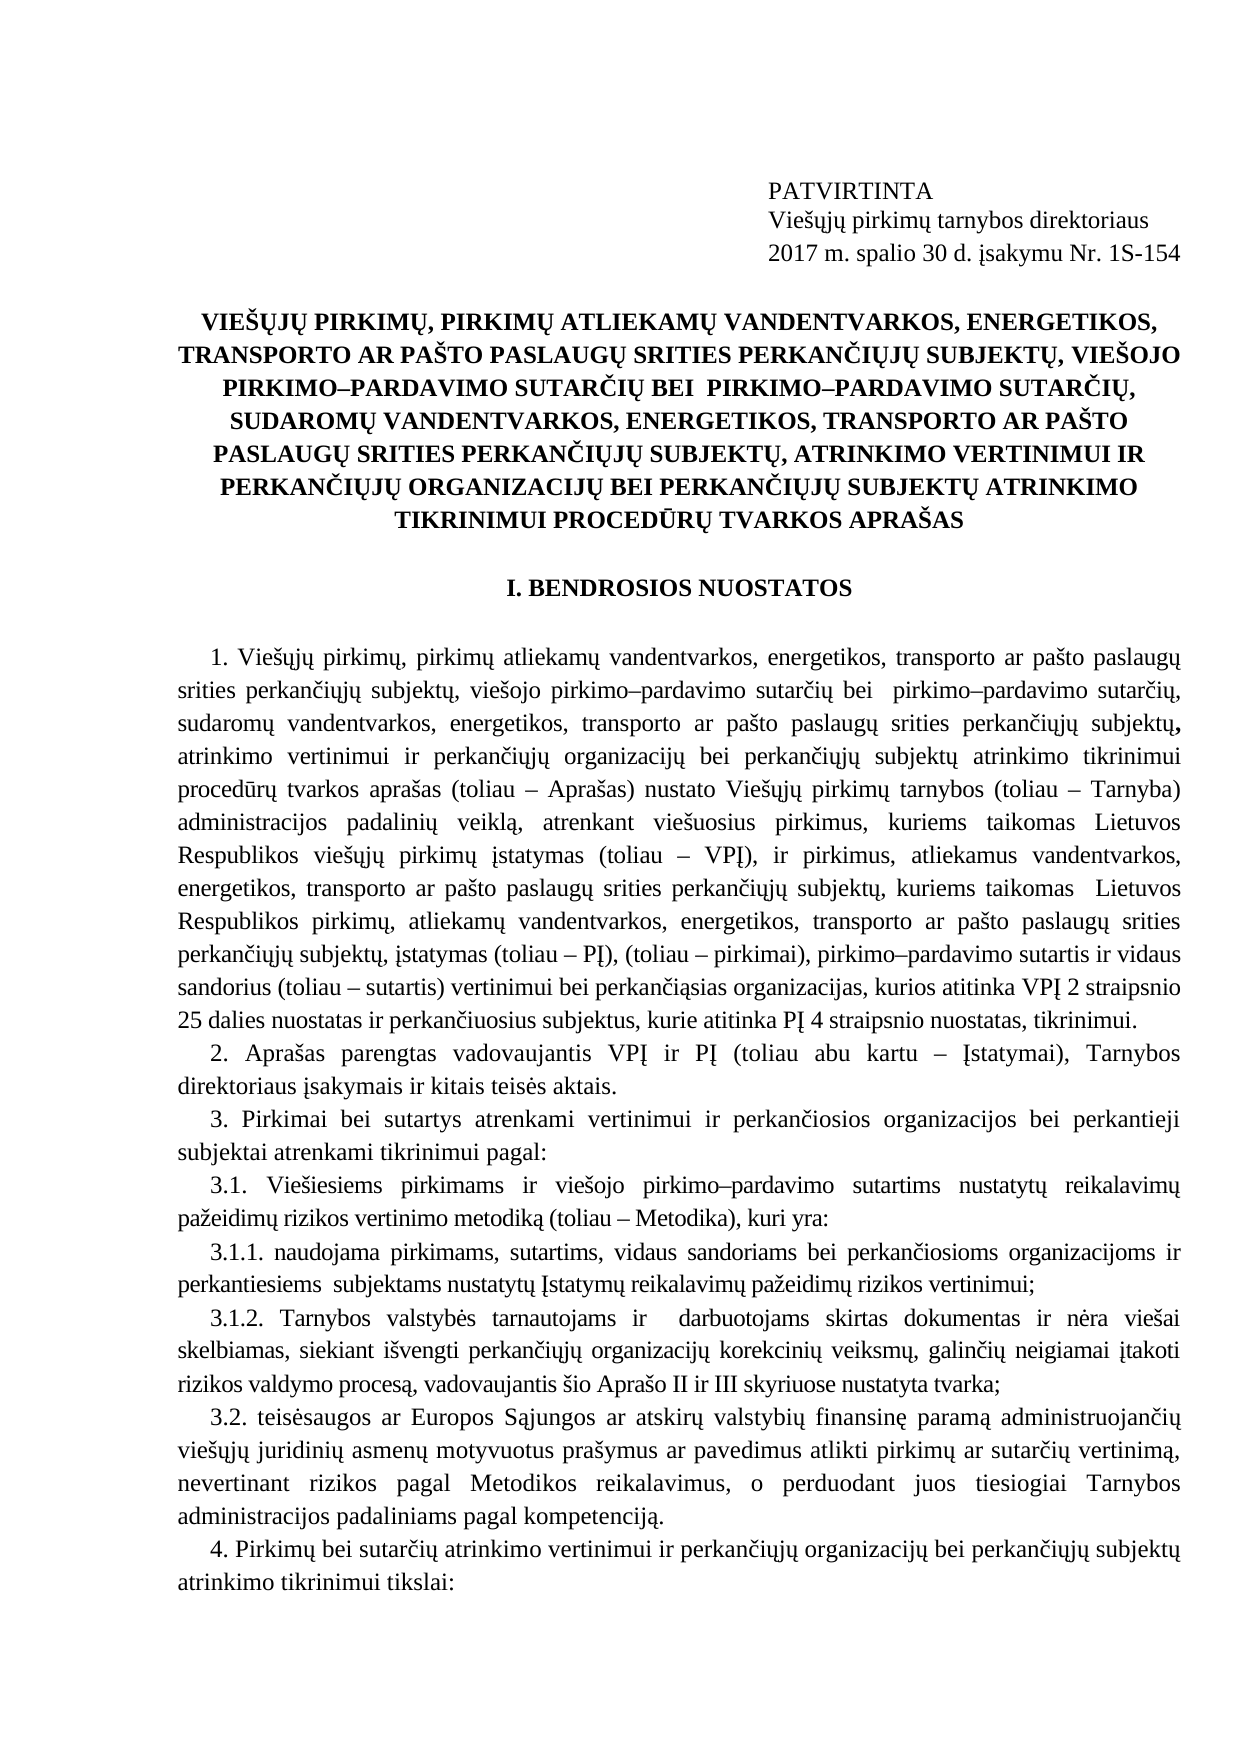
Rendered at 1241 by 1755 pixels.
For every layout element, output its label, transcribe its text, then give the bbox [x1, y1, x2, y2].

text PATVIRTINTA [177, 176, 1181, 205]
text 1. Viešųjų pirkimų, pirkimų atliekamų vandentvarkos, energetikos, transporto ar pašto paslaugų srities perkančiųjų subjektų, viešojo pirkimo–pardavimo sutarčių bei pirkimo–pardavimo sutarčių, sudaromų vandentvarkos, energetikos, transporto ar pašto paslaugų srities perkančiųjų subjektų, atrinkimo vertinimui ir perkančiųjų organizacijų bei perkančiųjų subjektų atrinkimo tikrinimui procedūrų tvarkos aprašas (toliau – Aprašas) nustato Viešųjų pirkimų tarnybos (toliau – Tarnyba) administracijos padalinių veiklą, atrenkant viešuosius pirkimus, kuriems taikomas Lietuvos Respublikos viešųjų pirkimų įstatymas (toliau – VPĮ), ir pirkimus, atliekamus vandentvarkos, energetikos, transporto ar pašto paslaugų srities perkančiųjų subjektų, kuriems taikomas Lietuvos Respublikos pirkimų, atliekamų vandentvarkos, energetikos, transporto ar pašto paslaugų srities perkančiųjų subjektų, įstatymas (toliau – PĮ), (toliau – pirkimai), pirkimo–pardavimo sutartis ir vidaus sandorius (toliau – sutartis) vertinimui bei perkančiąsias organizacijas, kurios atitinka VPĮ 2 straipsnio 25 dalies nuostatas ir perkančiuosius subjektus, kurie atitinka PĮ 4 straipsnio nuostatas, tikrinimui. [177, 642, 1181, 1034]
text Viešųjų pirkimų tarnybos direktoriaus [768, 205, 1181, 234]
text 3.2. teisėsaugos ar Europos Sąjungos ar atskirų valstybių finansinę paramą administruojančių viešųjų juridinių asmenų motyvuotus prašymus ar pavedimus atlikti pirkimų ar sutarčių vertinimą, nevertinant rizikos pagal Metodikos reikalavimus, o perduodant juos tiesiogiai Tarnybos administracijos padaliniams pagal kompetenciją. [177, 1402, 1181, 1529]
text 2017 m. spalio 30 d. įsakymu Nr. 1S-154 [768, 238, 1181, 267]
text VIEŠŲJŲ PIRKIMŲ, PIRKIMŲ ATLIEKAMŲ VANDENTVARKOS, ENERGETIKOS, TRANSPORTO AR PAŠTO PASLAUGŲ SRITIES PERKANČIŲJŲ SUBJEKTŲ, VIEŠOJO PIRKIMO–PARDAVIMO SUTARČIŲ BEI PIRKIMO–PARDAVIMO SUTARČIŲ, sudaromų VANDENTVARKOS, ENERGETIKOS, TRANSPORTO AR PAŠTO PASLAUGŲ SRITIES PERKANČIŲJŲ SUBJEKTŲ, ATRINKIMO VERTINIMUI IR PERKANČIŲJŲ ORGANIZACIJŲ BEI PERKANČIŲJŲ SUBJEKTŲ ATRINKIMO TIKRINIMUI PROCEDŪRŲ TVARKOS APRAŠAS [177, 307, 1181, 534]
text 3.1. Viešiesiems pirkimams ir viešojo pirkimo–pardavimo sutartims nustatytų reikalavimų pažeidimų rizikos vertinimo metodiką (toliau – Metodika), kuri yra: [177, 1171, 1181, 1232]
text 3. Pirkimai bei sutartys atrenkami vertinimui ir perkančiosios organizacijos bei perkantieji subjektai atrenkami tikrinimui pagal: [177, 1104, 1181, 1166]
text 2. Aprašas parengtas vadovaujantis VPĮ ir PĮ (toliau abu kartu – Įstatymai), Tarnybos direktoriaus įsakymais ir kitais teisės aktais. [177, 1038, 1181, 1100]
text 4. Pirkimų bei sutarčių atrinkimo vertinimui ir perkančiųjų organizacijų bei perkančiųjų subjektų atrinkimo tikrinimui tikslai: [177, 1534, 1181, 1596]
text I. BENDROSIOS NUOSTATOS [177, 573, 1181, 602]
text 3.1.1. naudojama pirkimams, sutartims, vidaus sandoriams bei perkančiosioms organizacijoms ir perkantiesiems subjektams nustatytų Įstatymų reikalavimų pažeidimų rizikos vertinimui; [177, 1237, 1181, 1298]
text 3.1.2. Tarnybos valstybės tarnautojams ir darbuotojams skirtas dokumentas ir nėra viešai skelbiamas, siekiant išvengti perkančiųjų organizacijų korekcinių veiksmų, galinčių neigiamai įtakoti rizikos valdymo procesą, vadovaujantis šio Aprašo II ir III skyriuose nustatyta tvarka; [177, 1303, 1181, 1397]
